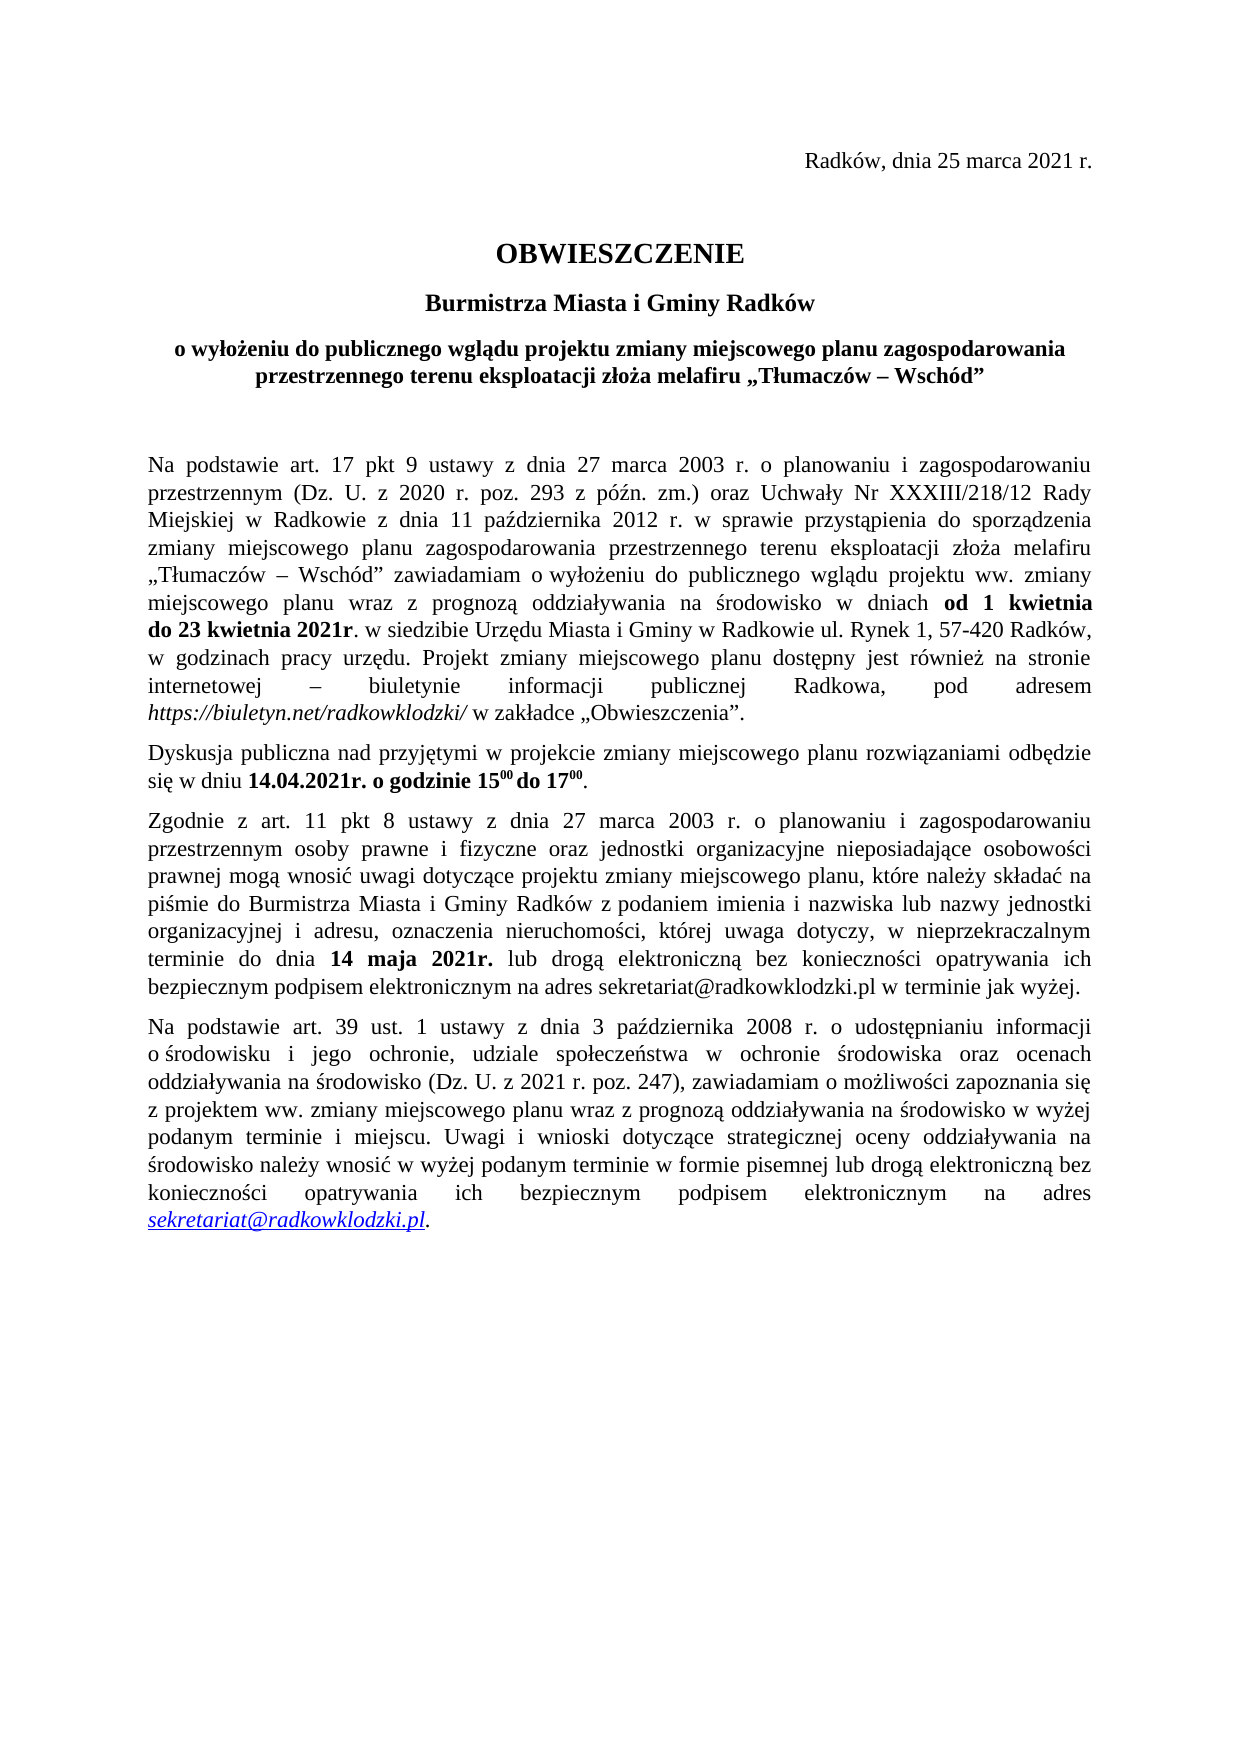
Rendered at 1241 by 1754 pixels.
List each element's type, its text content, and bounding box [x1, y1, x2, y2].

text Na podstawie art. 39 ust. 1 ustawy z dnia 3 października 2008 r. o udostępnianiu informacji o środowisku i jego ochronie, udziale społeczeństwa w ochronie środowiska oraz ocenach oddziaływania na środowisko (Dz. U. z 2021 r. poz. 247), zawiadamiam o możliwości zapoznania się z projektem ww. zmiany miejscowego planu wraz z prognozą oddziaływania na środowisko w wyżej podanym terminie i miejscu. Uwagi i wnioski dotyczące strategicznej oceny oddziaływania na środowisko należy wnosić w wyżej podanym terminie w formie pisemnej lub drogą elektroniczną bez konieczności opatrywania ich bezpiecznym podpisem elektronicznym na adres sekretariat@radkowklodzki.pl. [148, 1013, 1093, 1232]
text Zgodnie z art. 11 pkt 8 ustawy z dnia 27 marca 2003 r. o planowaniu i zagospodarowaniu przestrzennym osoby prawne i fizyczne oraz jednostki organizacyjne nieposiadające osobowości prawnej mogą wnosić uwagi dotyczące projektu zmiany miejscowego planu, które należy składać na piśmie do Burmistrza Miasta i Gminy Radków z podaniem imienia i nazwiska lub nazwy jednostki organizacyjnej i adresu, oznaczenia nieruchomości, której uwaga dotyczy, w nieprzekraczalnym terminie do dnia 14 maja 2021r. lub drogą elektroniczną bez konieczności opatrywania ich bezpiecznym podpisem elektronicznym na adres sekretariat@radkowklodzki.pl w terminie jak wyżej. [148, 807, 1093, 999]
text Na podstawie art. 17 pkt 9 ustawy z dnia 27 marca 2003 r. o planowaniu i zagospodarowaniu przestrzennym (Dz. U. z 2020 r. poz. 293 z późn. zm.) oraz Uchwały Nr XXXIII/218/12 Rady Miejskiej w Radkowie z dnia 11 października 2012 r. w sprawie przystąpienia do sporządzenia zmiany miejscowego planu zagospodarowania przestrzennego terenu eksploatacji złoża melafiru „Tłumaczów – Wschód” zawiadamiam o wyłożeniu do publicznego wglądu projektu ww. zmiany miejscowego planu wraz z prognozą oddziaływania na środowisko w dniach od 1 kwietnia do 23 kwietnia 2021r. w siedzibie Urzędu Miasta i Gminy w Radkowie ul. Rynek 1, 57-420 Radków, w godzinach pracy urzędu. Projekt zmiany miejscowego planu dostępny jest również na stronie internetowej – biuletynie informacji publicznej Radkowa, pod adresem https://biuletyn.net/radkowklodzki/ w zakładce „Obwieszczenia”. [148, 451, 1093, 726]
text Burmistrza Miasta i Gminy Radków [148, 288, 1093, 317]
text Radków, dnia 25 marca 2021 r. [148, 148, 1093, 174]
text OBWIESZCZENIE [148, 236, 1093, 270]
text o wyłożeniu do publicznego wglądu projektu zmiany miejscowego planu zagospodarowania przestrzennego terenu eksploatacji złoża melafiru „Tłumaczów – Wschód” [148, 335, 1093, 389]
text Dyskusja publiczna nad przyjętymi w projekcie zmiany miejscowego planu rozwiązaniami odbędzie się w dniu 14.04.2021r. o godzinie 1500 do 1700. [148, 739, 1093, 793]
